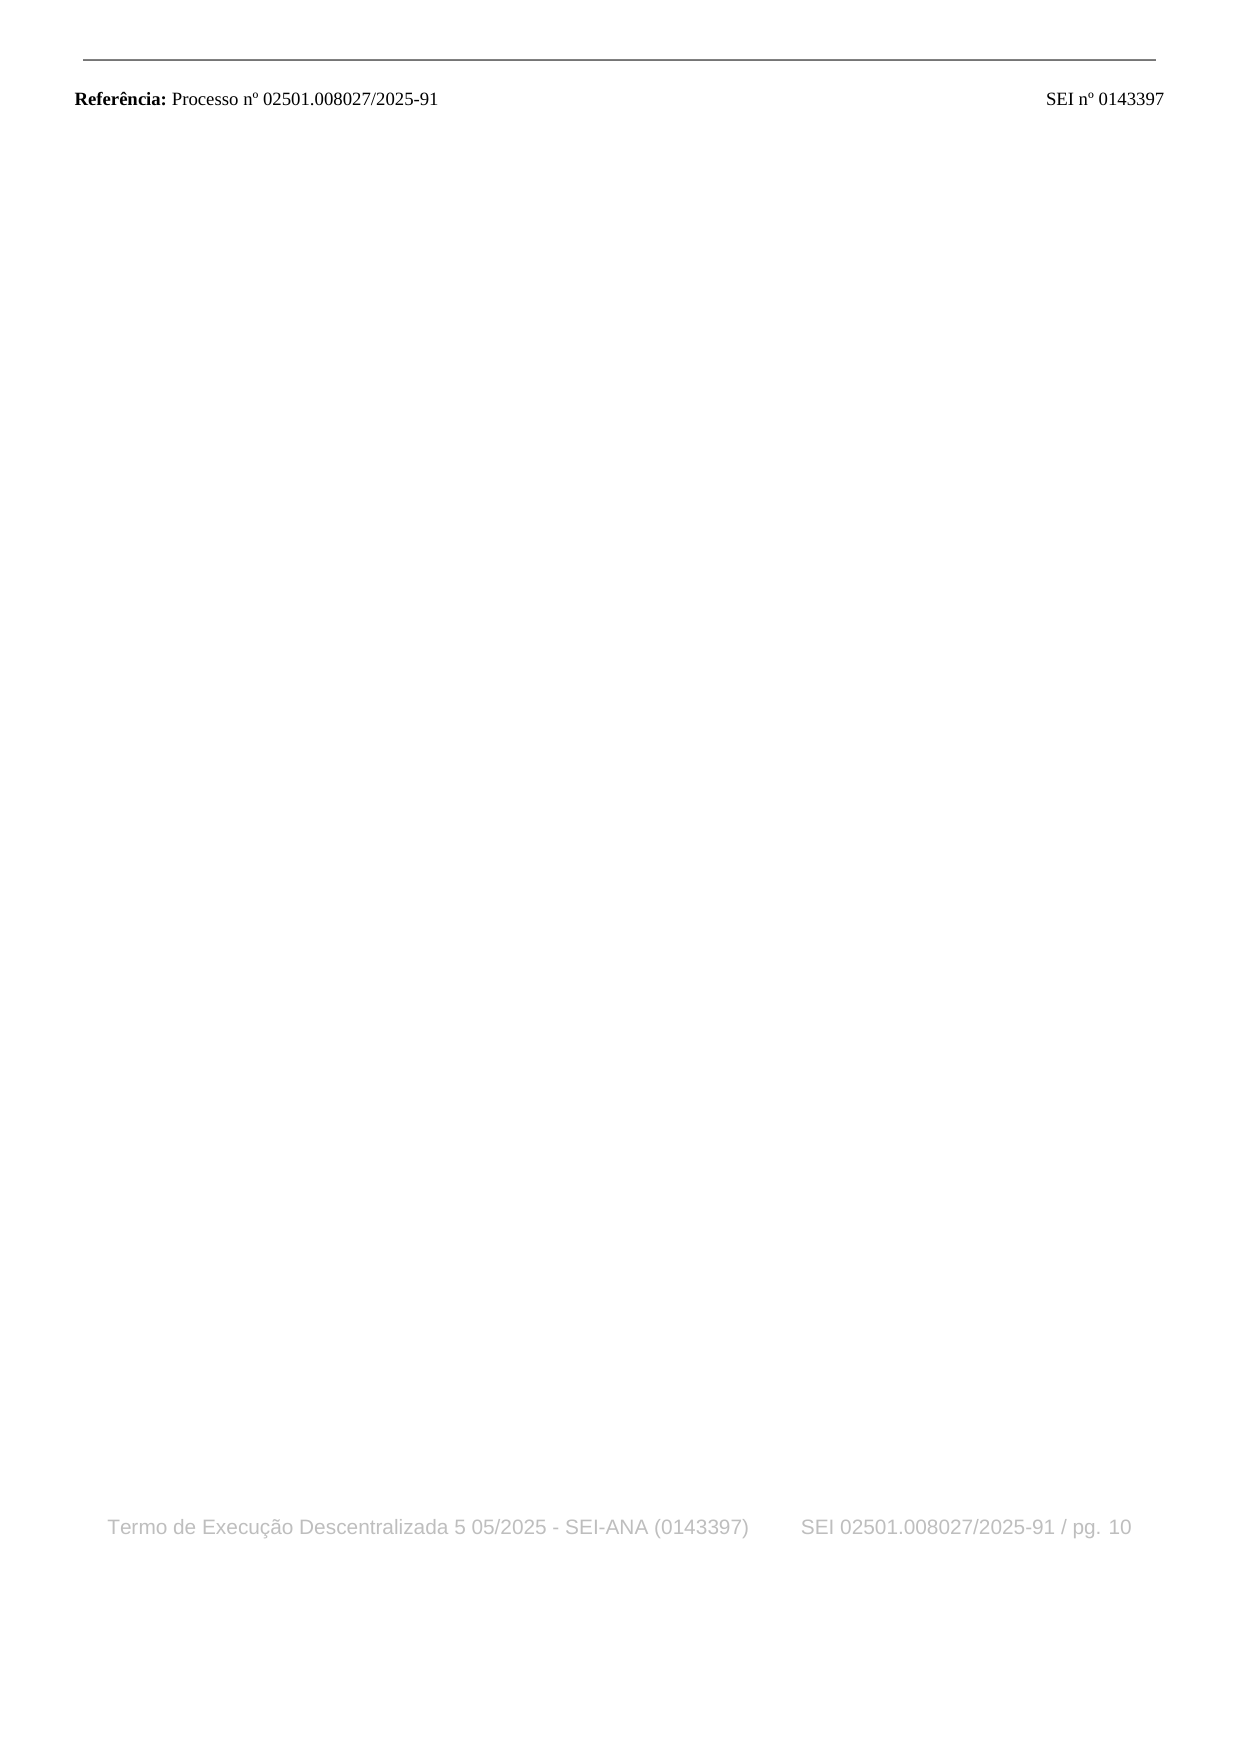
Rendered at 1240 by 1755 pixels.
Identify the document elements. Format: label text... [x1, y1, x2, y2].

text Referência: Processo nº 02501.008027/2025-91 SEI nº 0143397 [74, 88, 1164, 110]
